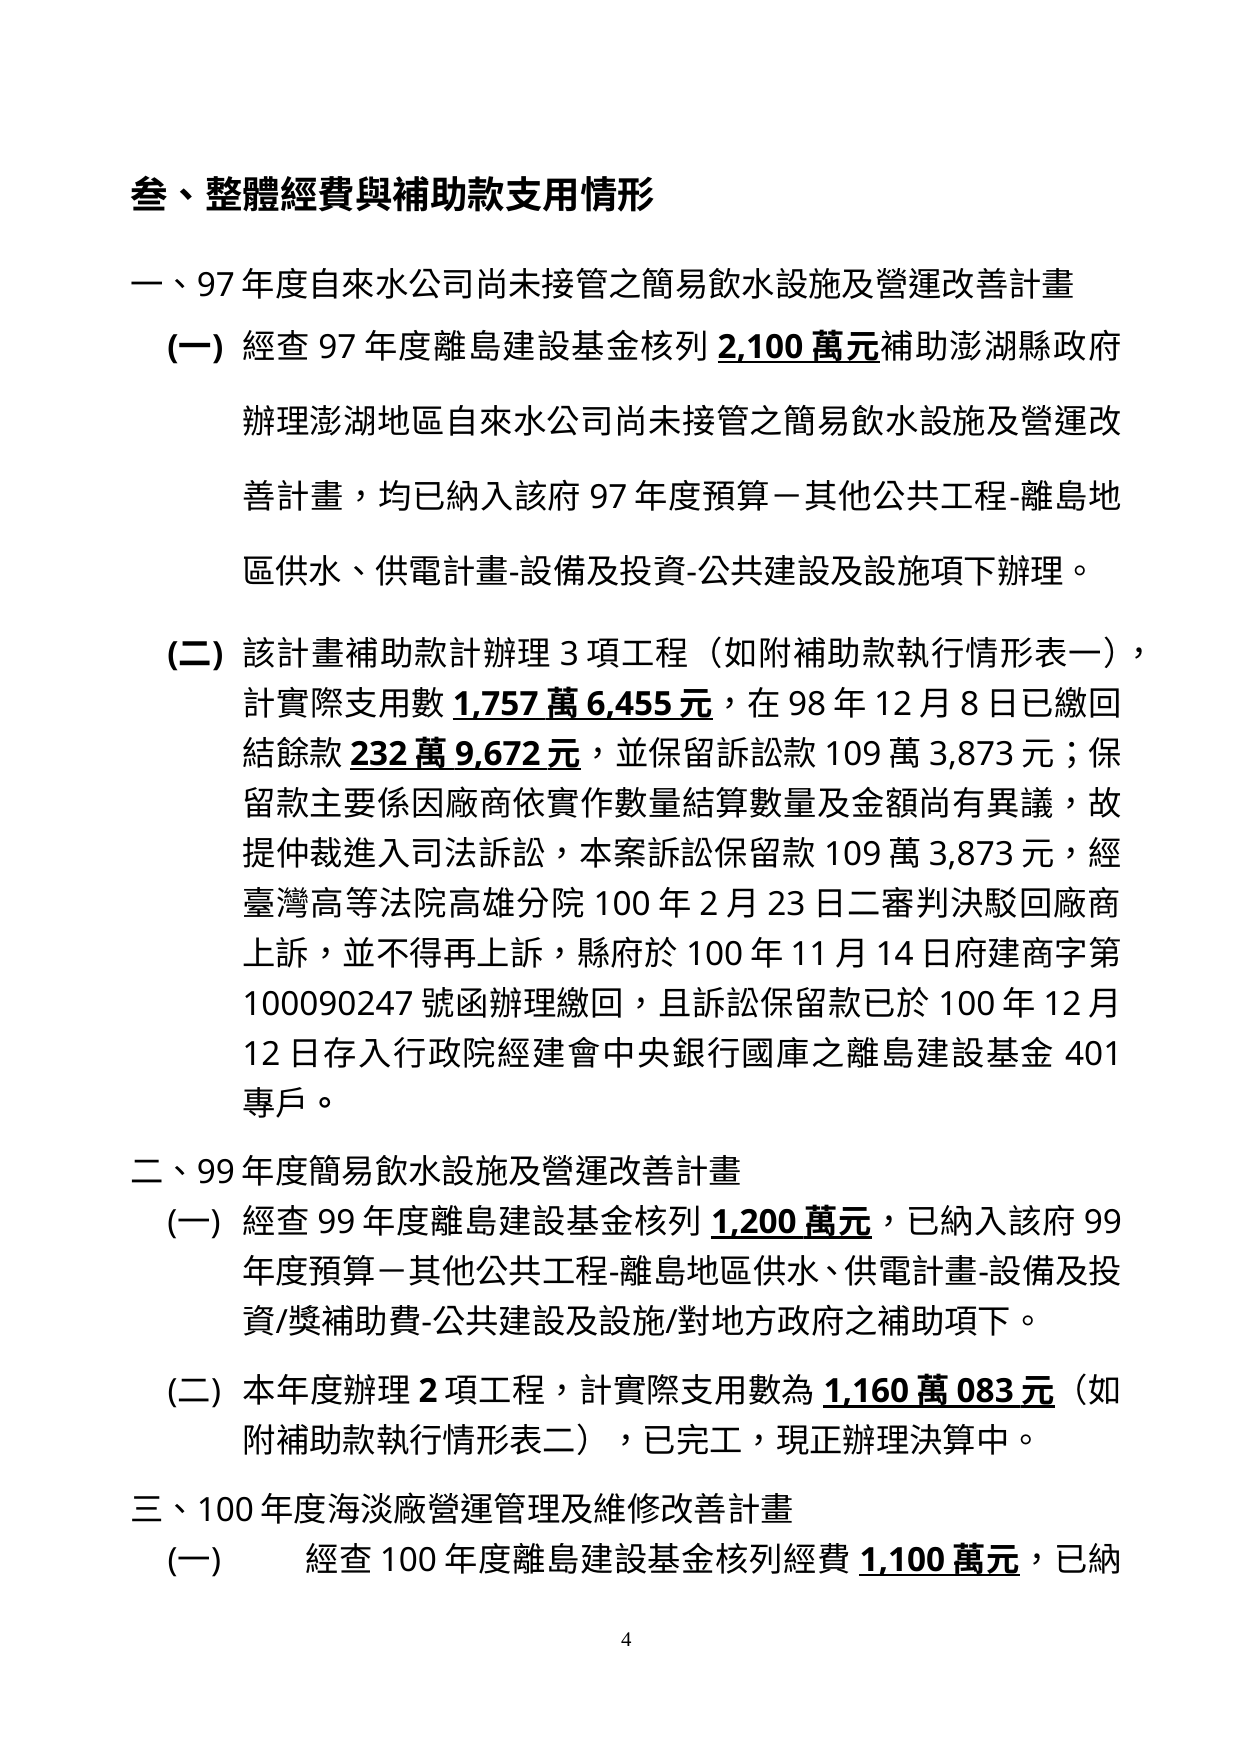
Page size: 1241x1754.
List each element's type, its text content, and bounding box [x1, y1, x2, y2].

text 叁、整體經費與補助款支用情形 [130, 164, 1122, 219]
text 二、99年度簡易飲水設施及營運改善計畫 [130, 1144, 1122, 1194]
list 該計畫補助款計辦理3項工程（如附補助款執行情形表一），計實際支用數1,757萬6,455元，在98年12月8日已繳回結餘款232萬9,672元，並保留訴訟款109萬3,873元；保留款主要係因廠商依實作數量結算數量及金額尚有異議，故提仲裁進入司法訴訟，本案訴訟保留款109萬3,873元，經臺灣高等法院高雄分院100年2月23日二審判決駁回廠商上訴，並不得再上訴，縣府於100年11月14日府建商字第100090247號函辦理繳回，且訴訟保留款已於100年12月12日存入行政院經建會中央銀行國庫之離島建設基金401專戶。 [167, 625, 1122, 1125]
list 本年度辦理2項工程，計實際支用數為1,160萬083元（如附補助款執行情形表二），已完工，現正辦理決算中。 [167, 1362, 1122, 1462]
list 經查99年度離島建設基金核列1,200萬元，已納入該府99年度預算－其他公共工程-離島地區供水、供電計畫-設備及投資/獎補助費-公共建設及設施/對地方政府之補助項下。 [167, 1194, 1122, 1344]
list 經查100年度離島建設基金核列經費1,100萬元，已納 [167, 1531, 1122, 1581]
text 一、97年度自來水公司尚未接管之簡易飲水設施及營運改善計畫 [130, 256, 1122, 306]
list 經查97年度離島建設基金核列2,100萬元補助澎湖縣政府辦理澎湖地區自來水公司尚未接管之簡易飲水設施及營運改善計畫，均已納入該府97年度預算－其他公共工程-離島地區供水、供電計畫-設備及投資-公共建設及設施項下辦理。 [167, 306, 1122, 606]
text 三、100年度海淡廠營運管理及維修改善計畫 [130, 1481, 1122, 1531]
